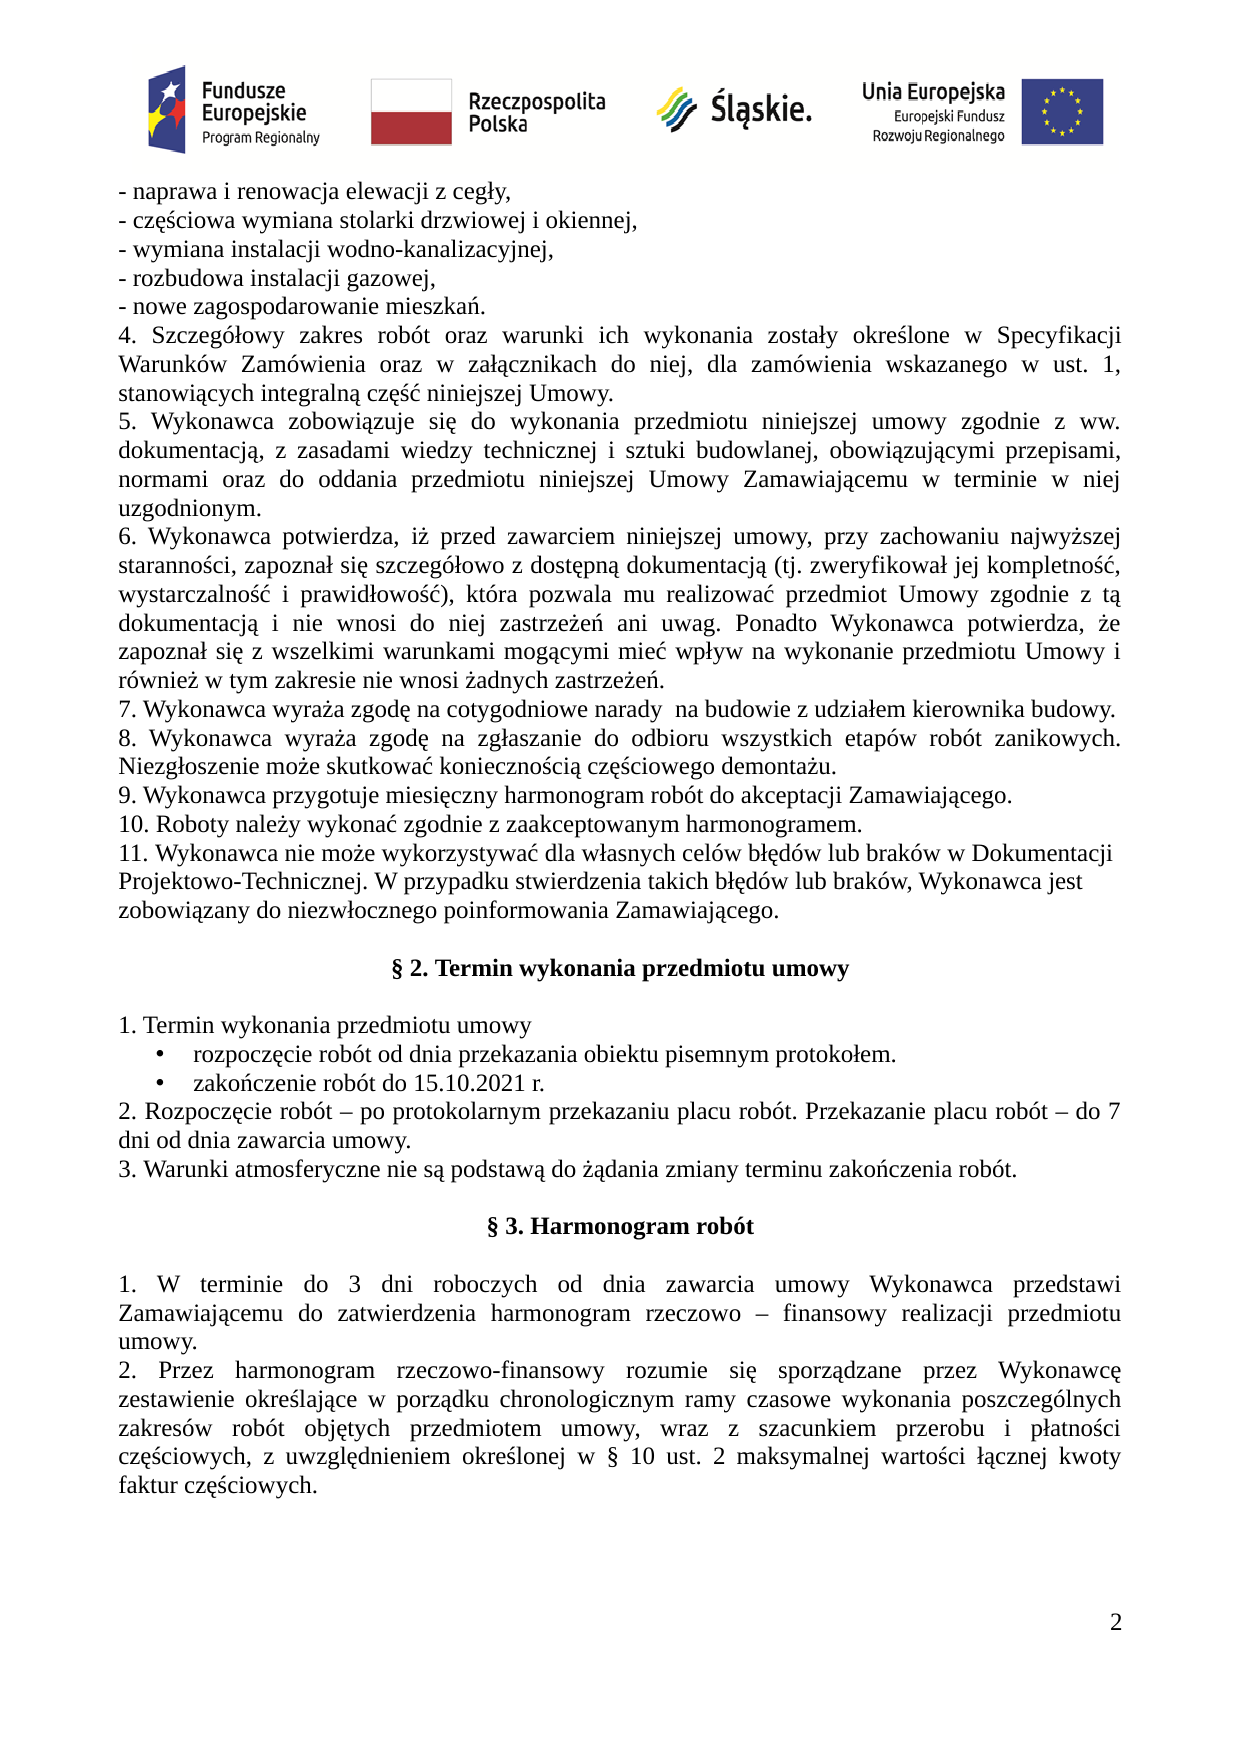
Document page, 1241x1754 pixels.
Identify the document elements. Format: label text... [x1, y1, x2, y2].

text - nowe zagospodarowanie mieszkań. [118, 291, 1122, 320]
text 8. Wykonawca wyraża zgodę na zgłaszanie do odbioru wszystkich etapów robót zanikowych. Niezgłoszenie może skutkować koniecznością częściowego demontażu. [118, 723, 1122, 780]
text § 2. Termin wykonania przedmiotu umowy [118, 953, 1122, 981]
text 1. W terminie do 3 dni roboczych od dnia zawarcia umowy Wykonawca przedstawi Zamawiającemu do zatwierdzenia harmonogram rzeczowo – finansowy realizacji przedmiotu umowy. [118, 1269, 1122, 1355]
text 11. Wykonawca nie może wykorzystywać dla własnych celów błędów lub braków w Dokumentacji [118, 838, 1122, 866]
text - naprawa i renowacja elewacji z cegły, [118, 176, 1122, 205]
text 3. Warunki atmosferyczne nie są podstawą do żądania zmiany terminu zakończenia robót. [118, 1154, 1122, 1183]
text 4. Szczegółowy zakres robót oraz warunki ich wykonania zostały określone w Specyfikacji Warunków Zamówienia oraz w załącznikach do niej, dla zamówienia wskazanego w ust. 1, stanowiących integralną część niniejszej Umowy. [118, 320, 1122, 406]
text 5. Wykonawca zobowiązuje się do wykonania przedmiotu niniejszej umowy zgodnie z ww. dokumentacją, z zasadami wiedzy technicznej i sztuki budowlanej, obowiązującymi przepisami, normami oraz do oddania przedmiotu niniejszej Umowy Zamawiającemu w terminie w niej uzgodnionym. [118, 406, 1122, 521]
text 2. Przez harmonogram rzeczowo-finansowy rozumie się sporządzane przez Wykonawcę zestawienie określające w porządku chronologicznym ramy czasowe wykonania poszczególnych zakresów robót objętych przedmiotem umowy, wraz z szacunkiem przerobu i płatności częściowych, z uwzględnieniem określonej w § 10 ust. 2 maksymalnej wartości łącznej kwoty faktur częściowych. [118, 1355, 1122, 1499]
list zakończenie robót do 15.10.2021 r. [156, 1068, 1122, 1096]
picture [131, 44, 1120, 174]
text 10. Roboty należy wykonać zgodnie z zaakceptowanym harmonogramem. [118, 809, 1122, 838]
text 6. Wykonawca potwierdza, iż przed zawarciem niniejszej umowy, przy zachowaniu najwyższej staranności, zapoznał się szczegółowo z dostępną dokumentacją (tj. zweryfikował jej kompletność, wystarczalność i prawidłowość), która pozwala mu realizować przedmiot Umowy zgodnie z tą dokumentacją i nie wnosi do niej zastrzeżeń ani uwag. Ponadto Wykonawca potwierdza, że zapoznał się z wszelkimi warunkami mogącymi mieć wpływ na wykonanie przedmiotu Umowy i również w tym zakresie nie wnosi żadnych zastrzeżeń. [118, 521, 1122, 694]
text Projektowo-Technicznej. W przypadku stwierdzenia takich błędów lub braków, Wykonawca jest [118, 866, 1122, 895]
text § 3. Harmonogram robót [118, 1211, 1122, 1240]
text - rozbudowa instalacji gazowej, [118, 263, 1122, 291]
text 1. Termin wykonania przedmiotu umowy [118, 1010, 1122, 1039]
text - wymiana instalacji wodno-kanalizacyjnej, [118, 234, 1122, 263]
text - częściowa wymiana stolarki drzwiowej i okiennej, [118, 205, 1122, 234]
list rozpoczęcie robót od dnia przekazania obiektu pisemnym protokołem. [156, 1039, 1122, 1068]
text 7. Wykonawca wyraża zgodę na cotygodniowe narady na budowie z udziałem kierownika budowy. [118, 694, 1122, 723]
text 2. Rozpoczęcie robót – po protokolarnym przekazaniu placu robót. Przekazanie placu robót – do 7 dni od dnia zawarcia umowy. [118, 1096, 1122, 1154]
text 9. Wykonawca przygotuje miesięczny harmonogram robót do akceptacji Zamawiającego. [118, 780, 1122, 809]
text zobowiązany do niezwłocznego poinformowania Zamawiającego. [118, 895, 1122, 924]
